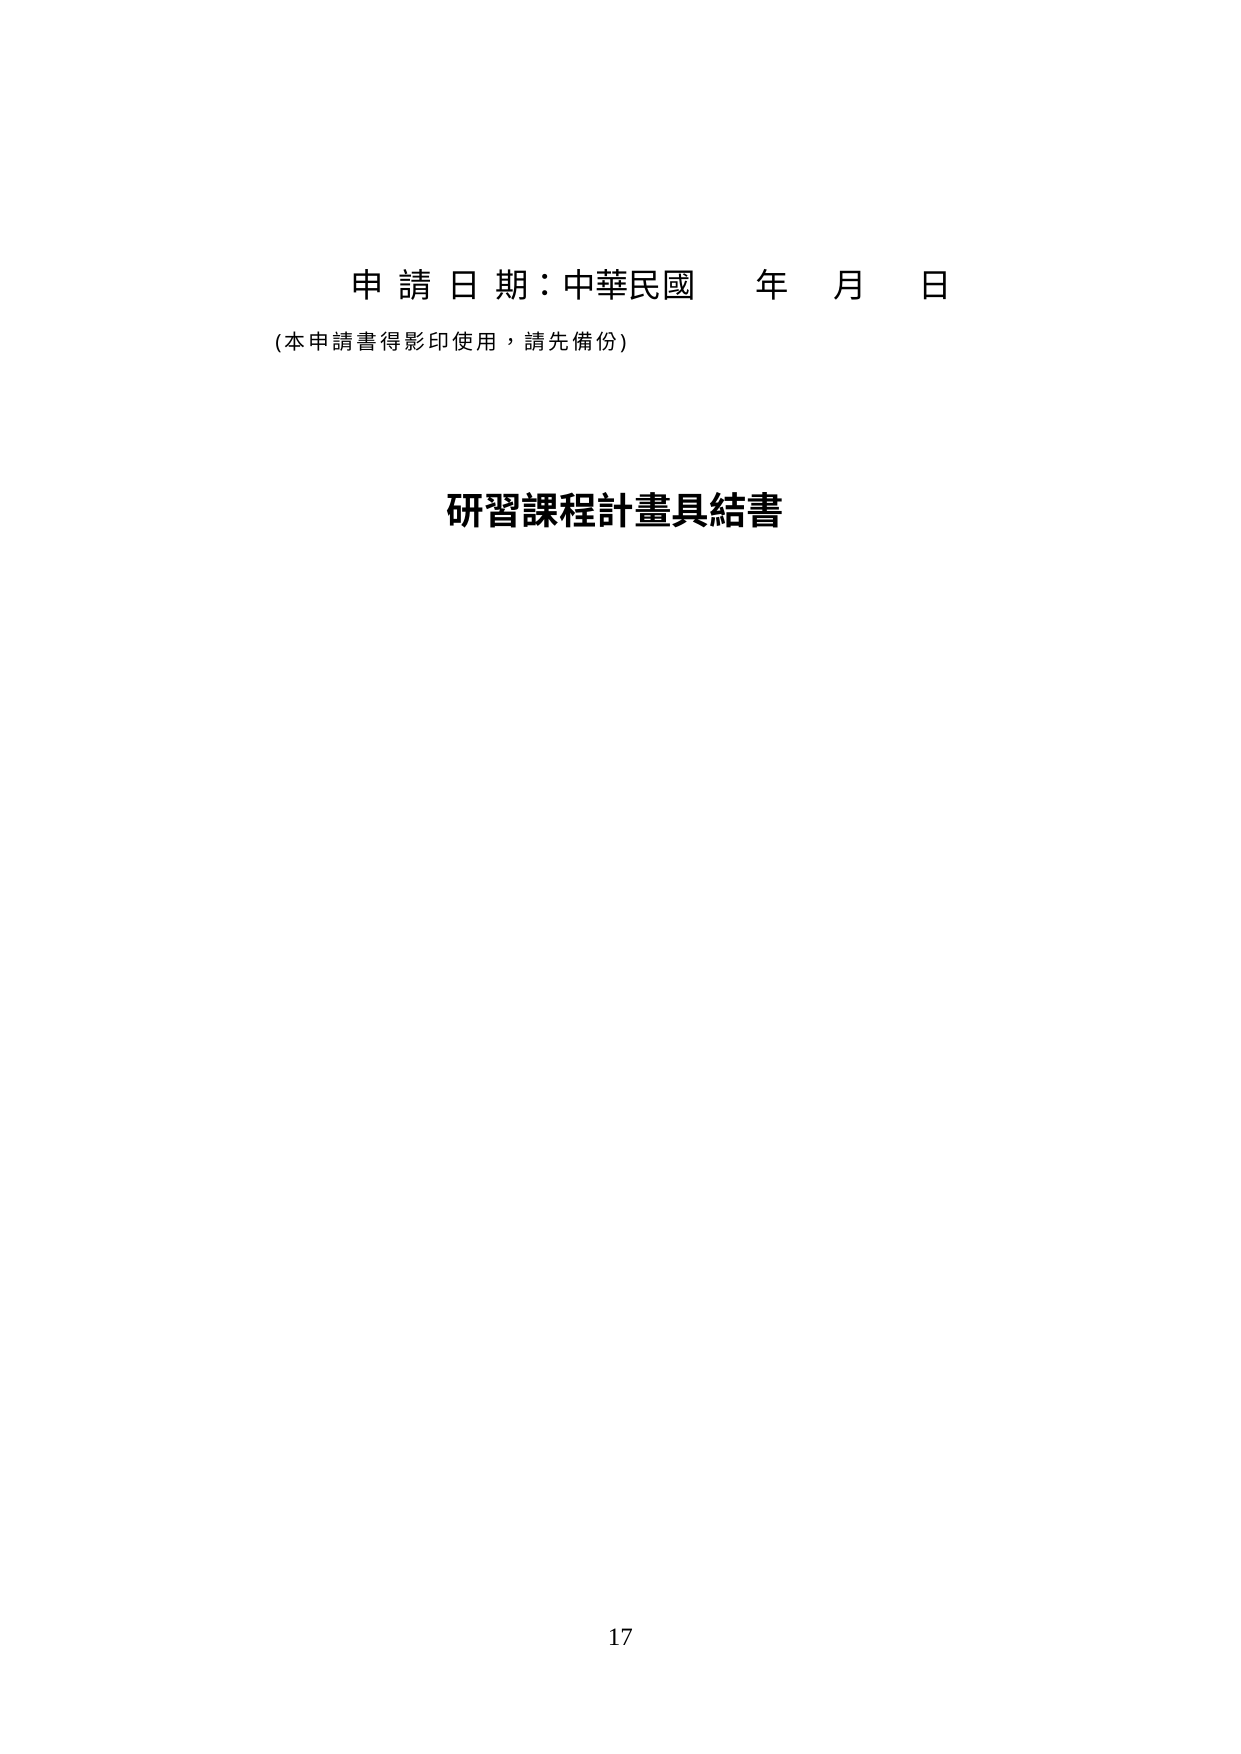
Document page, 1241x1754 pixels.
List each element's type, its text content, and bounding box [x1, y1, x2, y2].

text 研習課程計畫具結書 [112, 464, 1118, 539]
text (本申請書得影印使用，請先備份) [113, 314, 1128, 352]
text 申 請 日 期：中華民國 年 月 日 [175, 239, 1128, 314]
